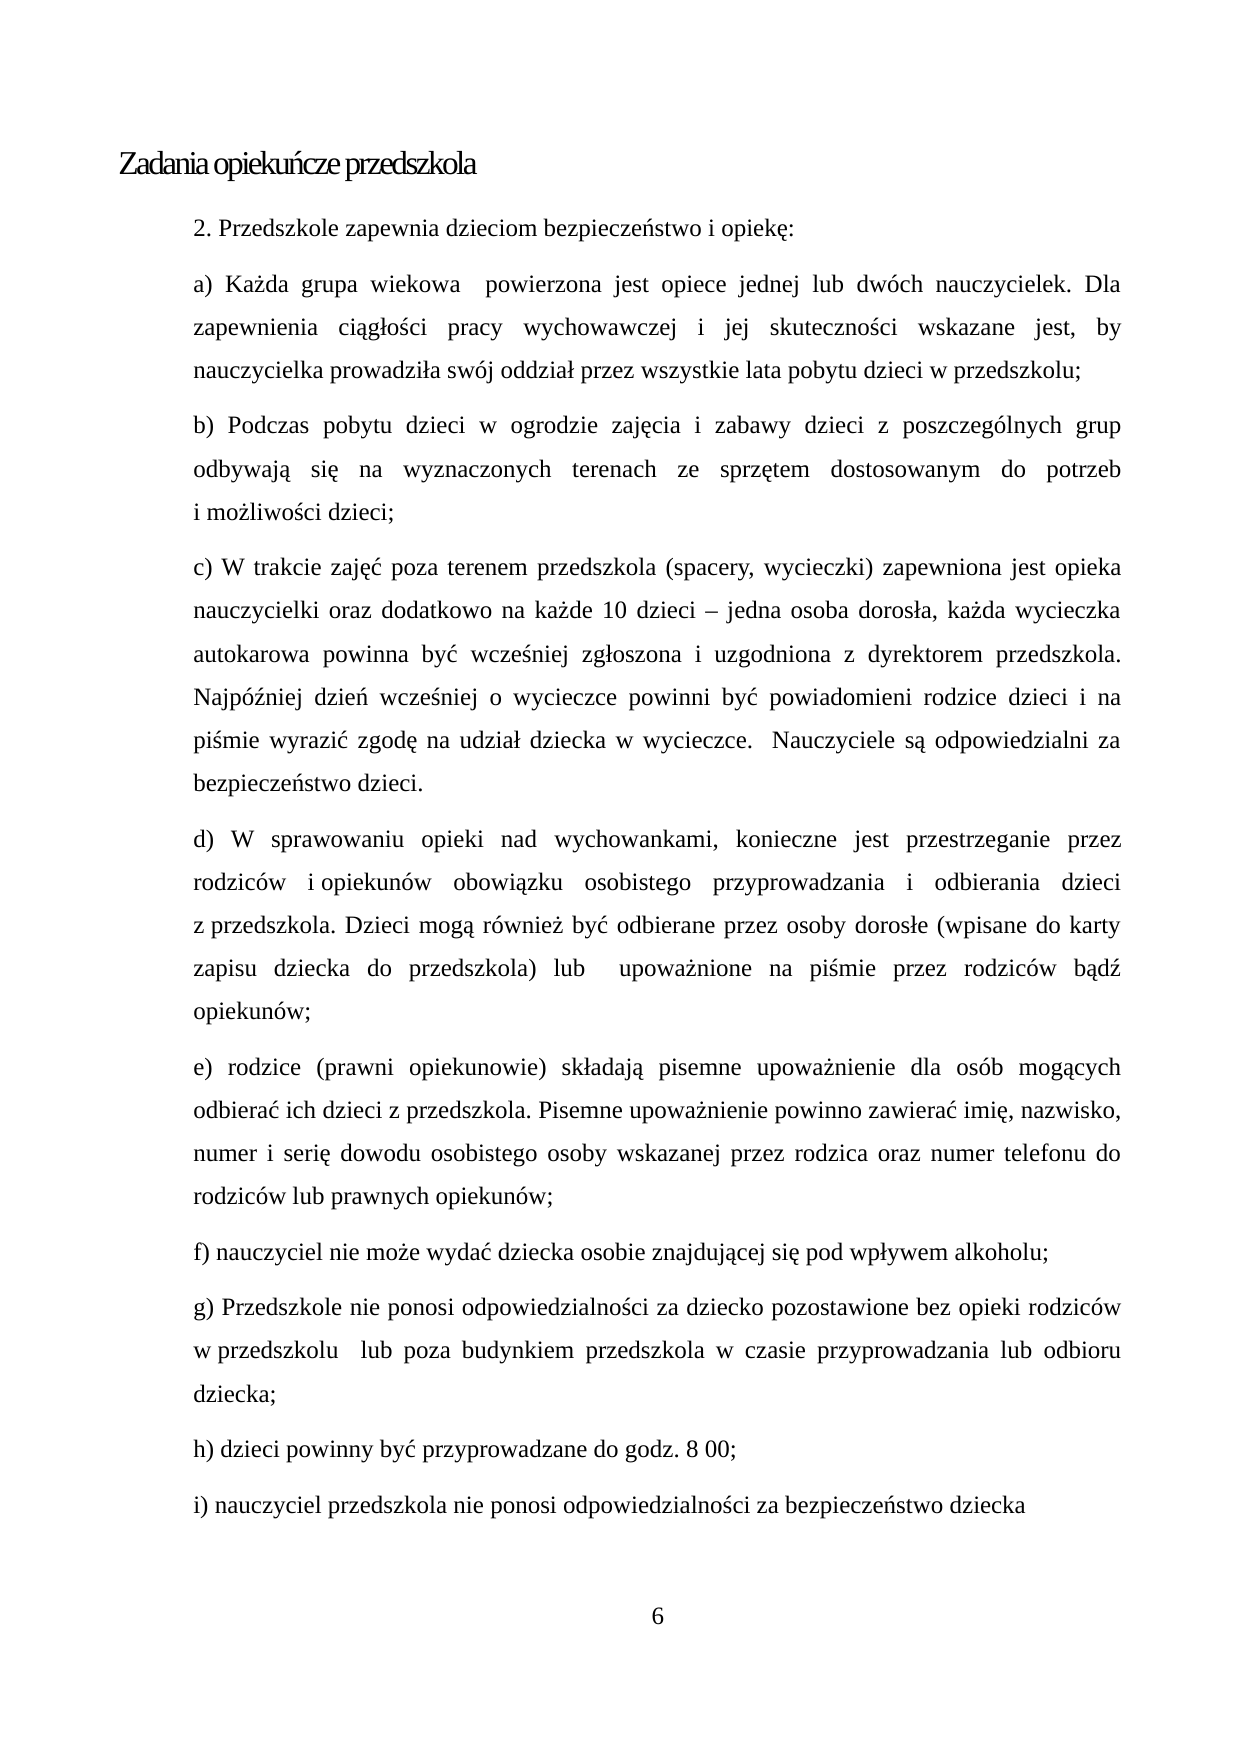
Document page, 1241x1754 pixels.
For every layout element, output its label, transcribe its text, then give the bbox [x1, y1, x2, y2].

subtitle Zadania opiekuńcze przedszkola [118, 143, 1122, 181]
list 6 [156, 1601, 1122, 1630]
list a) Każda grupa wiekowa powierzona jest opiece jednej lub dwóch nauczycielek. Dla zapewnienia ciągłości pracy wychowawczej i jej skuteczności wskazane jest, by nauczycielka prowadziła swój oddział przez wszystkie lata pobytu dzieci w przedszkolu; [156, 269, 1122, 384]
list f) nauczyciel nie może wydać dziecka osobie znajdującej się pod wpływem alkoholu; [156, 1237, 1122, 1266]
list g) Przedszkole nie ponosi odpowiedzialności za dziecko pozostawione bez opieki rodziców w przedszkolu lub poza budynkiem przedszkola w czasie przyprowadzania lub odbioru dziecka; [156, 1292, 1122, 1407]
list 2. Przedszkole zapewnia dzieciom bezpieczeństwo i opiekę: [156, 213, 1122, 242]
list h) dzieci powinny być przyprowadzane do godz. 8 00; [156, 1434, 1122, 1463]
list b) Podczas pobytu dzieci w ogrodzie zajęcia i zabawy dzieci z poszczególnych grup odbywają się na wyznaczonych terenach ze sprzętem dostosowanym do potrzeb i możliwości dzieci; [156, 411, 1122, 526]
list d) W sprawowaniu opieki nad wychowankami, konieczne jest przestrzeganie przez rodziców i opiekunów obowiązku osobistego przyprowadzania i odbierania dzieci z przedszkola. Dzieci mogą również być odbierane przez osoby dorosłe (wpisane do karty zapisu dziecka do przedszkola) lub upoważnione na piśmie przez rodziców bądź opiekunów; [156, 824, 1122, 1025]
list i) nauczyciel przedszkola nie ponosi odpowiedzialności za bezpieczeństwo dziecka [156, 1490, 1122, 1519]
list c) W trakcie zajęć poza terenem przedszkola (spacery, wycieczki) zapewniona jest opieka nauczycielki oraz dodatkowo na każde 10 dzieci – jedna osoba dorosła, każda wycieczka autokarowa powinna być wcześniej zgłoszona i uzgodniona z dyrektorem przedszkola. Najpóźniej dzień wcześniej o wycieczce powinni być powiadomieni rodzice dzieci i na piśmie wyrazić zgodę na udział dziecka w wycieczce. Nauczyciele są odpowiedzialni za bezpieczeństwo dzieci. [156, 552, 1122, 797]
list e) rodzice (prawni opiekunowie) składają pisemne upoważnienie dla osób mogących odbierać ich dzieci z przedszkola. Pisemne upoważnienie powinno zawierać imię, nazwisko, numer i serię dowodu osobistego osoby wskazanej przez rodzica oraz numer telefonu do rodziców lub prawnych opiekunów; [156, 1052, 1122, 1210]
